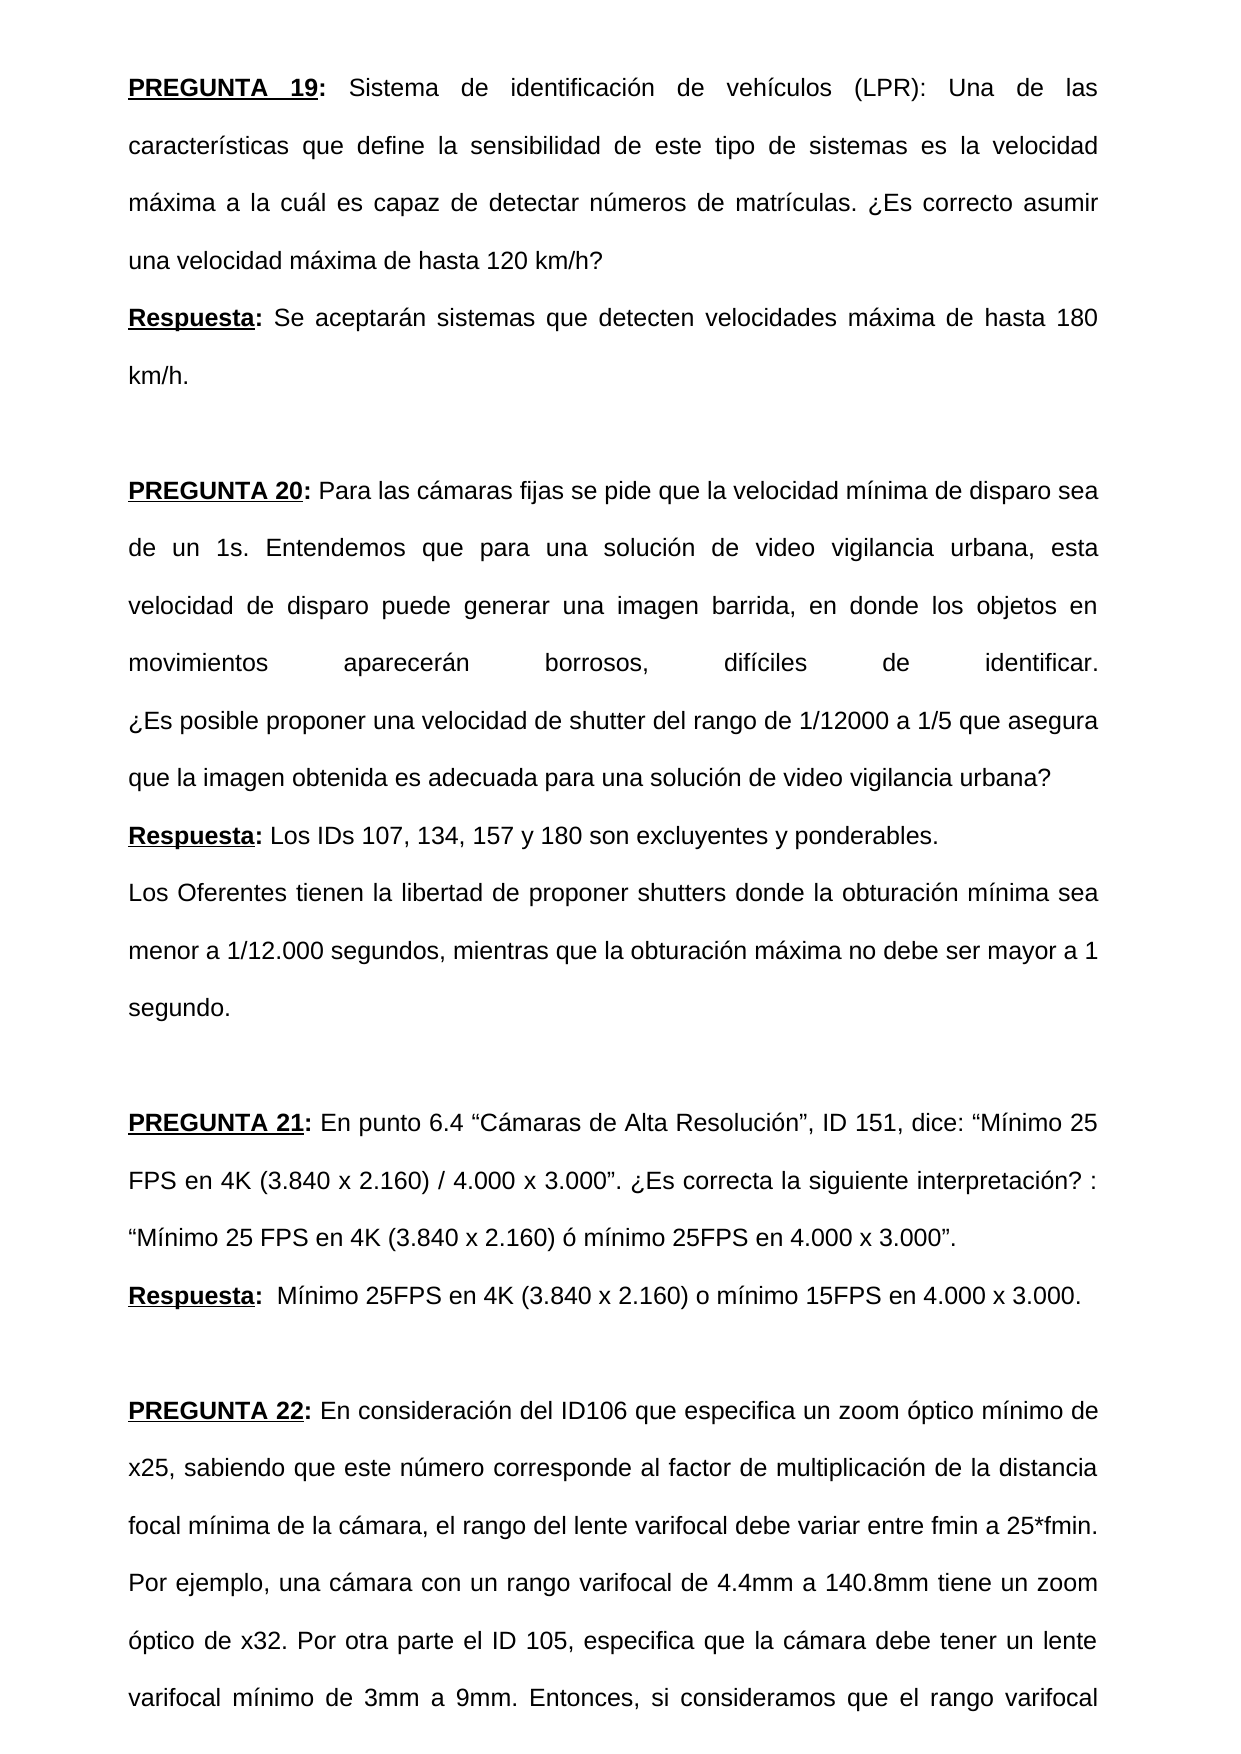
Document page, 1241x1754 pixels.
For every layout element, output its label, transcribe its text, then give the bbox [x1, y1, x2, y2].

text PREGUNTA 19: Sistema de identificación de vehículos (LPR): Una de las características que define la sensibilidad de este tipo de sistemas es la velocidad máxima a la cuál es capaz de detectar números de matrículas. ¿Es correcto asumir una velocidad máxima de hasta 120 km/h? [128, 73, 1100, 275]
text PREGUNTA 21: En punto 6.4 “Cámaras de Alta Resolución”, ID 151, dice: “Mínimo 25 FPS en 4K (3.840 x 2.160) / 4.000 x 3.000”. ¿Es correcta la siguiente interpretación? : “Mínimo 25 FPS en 4K (3.840 x 2.160) ó mínimo 25FPS en 4.000 x 3.000”. [128, 1108, 1100, 1252]
text PREGUNTA 22: En consideración del ID106 que especifica un zoom óptico mínimo de x25, sabiendo que este número corresponde al factor de multiplicación de la distancia focal mínima de la cámara, el rango del lente varifocal debe variar entre fmin a 25*fmin. Por ejemplo, una cámara con un rango varifocal de 4.4mm a 140.8mm tiene un zoom óptico de x32. Por otra parte el ID 105, especifica que la cámara debe tener un lente varifocal mínimo de 3mm a 9mm. Entonces, si consideramos que el rango varifocal [128, 1396, 1100, 1712]
text Respuesta: Los IDs 107, 134, 157 y 180 son excluyentes y ponderables. [128, 821, 1100, 850]
text Respuesta: Se aceptarán sistemas que detecten velocidades máxima de hasta 180 km/h. [128, 303, 1100, 390]
text PREGUNTA 20: Para las cámaras fijas se pide que la velocidad mínima de disparo sea de un 1s. Entendemos que para una solución de video vigilancia urbana, esta velocidad de disparo puede generar una imagen barrida, en donde los objetos en movimientos aparecerán borrosos, difíciles de identificar. ¿Es posible proponer una velocidad de shutter del rango de 1/12000 a 1/5 que asegura que la imagen obtenida es adecuada para una solución de video vigilancia urbana? [128, 476, 1100, 792]
text Los Oferentes tienen la libertad de proponer shutters donde la obturación mínima sea menor a 1/12.000 segundos, mientras que la obturación máxima no debe ser mayor a 1 segundo. [128, 878, 1100, 1022]
text Respuesta: Mínimo 25FPS en 4K (3.840 x 2.160) o mínimo 15FPS en 4.000 x 3.000. [128, 1281, 1100, 1310]
